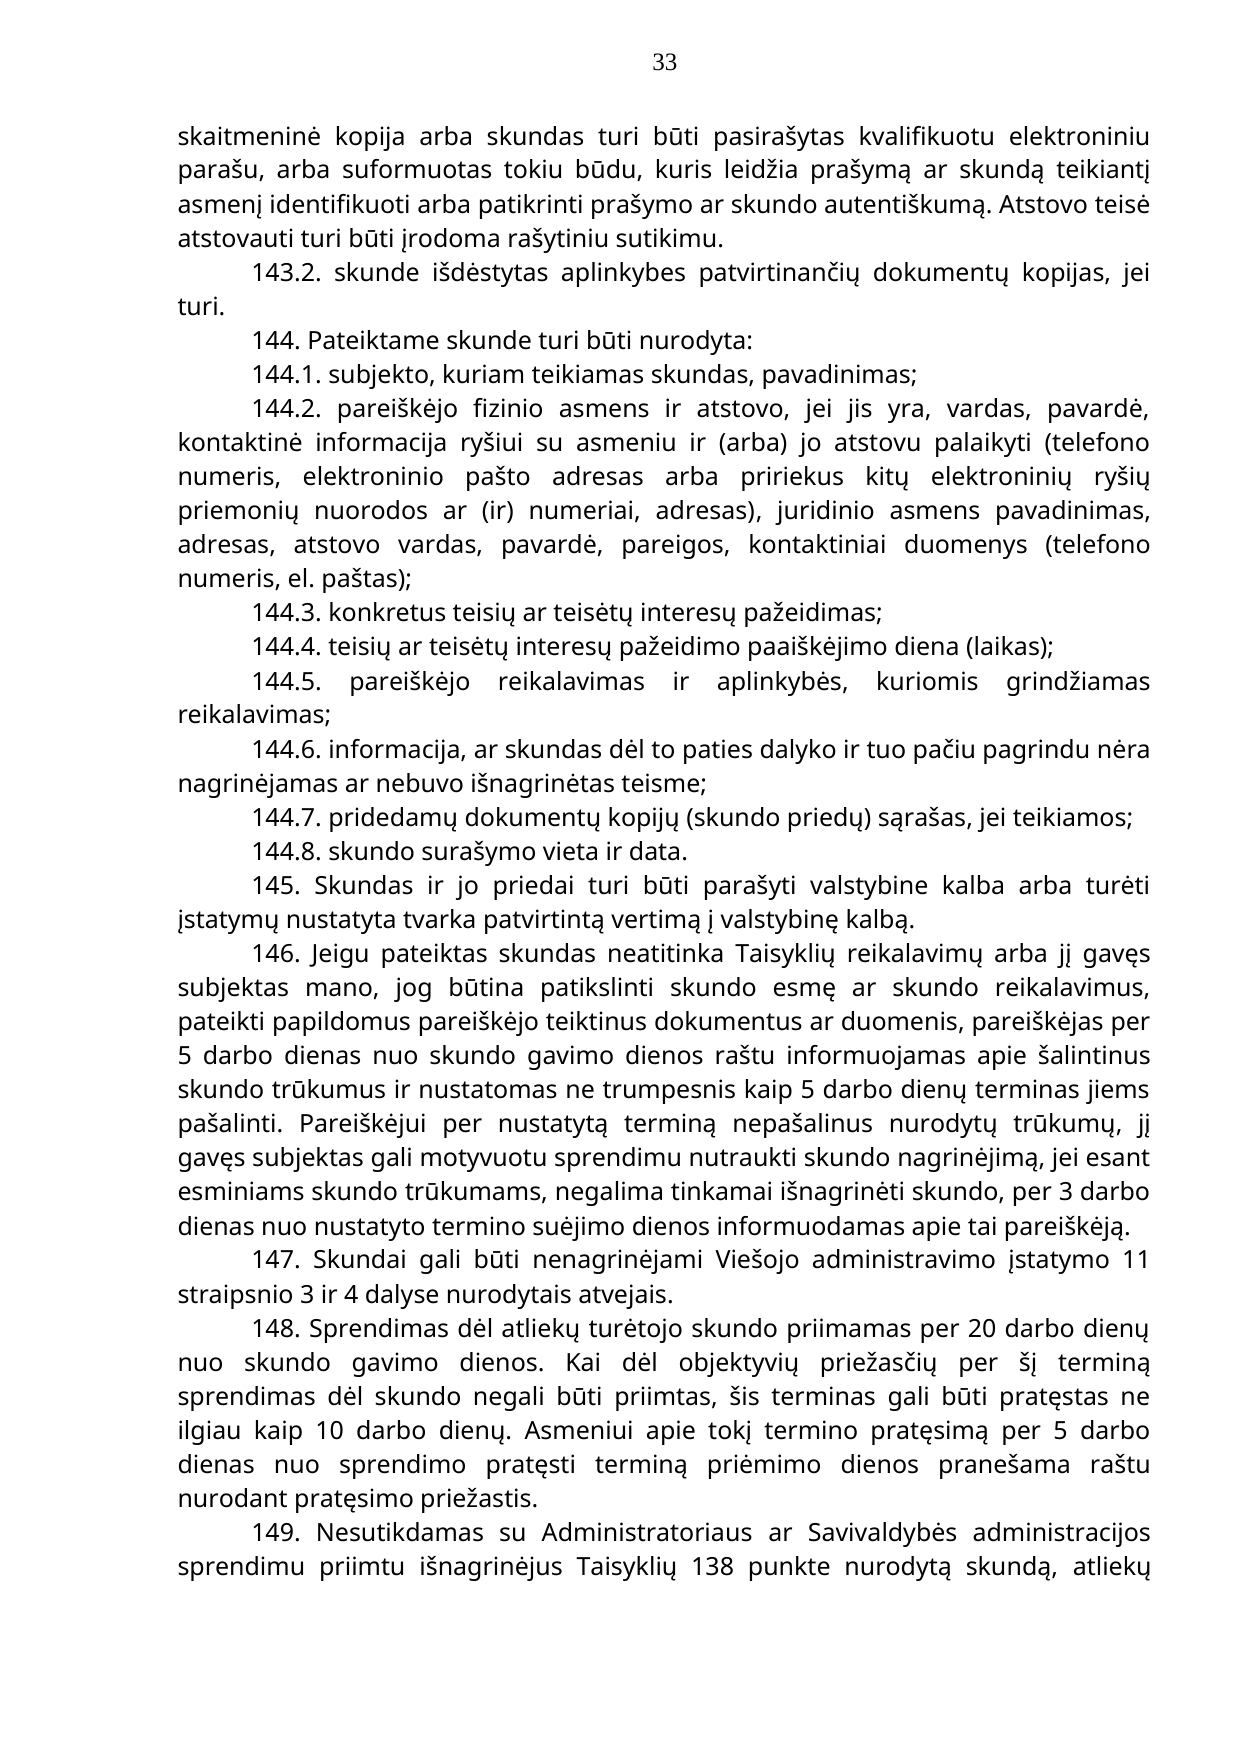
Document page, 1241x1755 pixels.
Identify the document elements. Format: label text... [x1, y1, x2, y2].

text 144.1. subjekto, kuriam teikiamas skundas, pavadinimas; [177, 357, 1151, 391]
text 144.5. pareiškėjo reikalavimas ir aplinkybės, kuriomis grindžiamas reikalavimas; [177, 663, 1151, 731]
text 144.6. informacija, ar skundas dėl to paties dalyko ir tuo pačiu pagrindu nėra nagrinėjamas ar nebuvo išnagrinėtas teisme; [177, 731, 1151, 799]
text 146. Jeigu pateiktas skundas neatitinka Taisyklių reikalavimų arba jį gavęs subjektas mano, jog būtina patikslinti skundo esmę ar skundo reikalavimus, pateikti papildomus pareiškėjo teiktinus dokumentus ar duomenis, pareiškėjas per 5 darbo dienas nuo skundo gavimo dienos raštu informuojamas apie šalintinus skundo trūkumus ir nustatomas ne trumpesnis kaip 5 darbo dienų terminas jiems pašalinti. Pareiškėjui per nustatytą terminą nepašalinus nurodytų trūkumų, jį gavęs subjektas gali motyvuotu sprendimu nutraukti skundo nagrinėjimą, jei esant esminiams skundo trūkumams, negalima tinkamai išnagrinėti skundo, per 3 darbo dienas nuo nustatyto termino suėjimo dienos informuodamas apie tai pareiškėją. [177, 936, 1151, 1242]
text 144.3. konkretus teisių ar teisėtų interesų pažeidimas; [177, 595, 1151, 629]
text 147. Skundai gali būti nenagrinėjami Viešojo administravimo įstatymo 11 straipsnio 3 ir 4 dalyse nurodytais atvejais. [177, 1242, 1151, 1310]
text 144.4. teisių ar teisėtų interesų pažeidimo paaiškėjimo diena (laikas); [177, 629, 1151, 663]
text 145. Skundas ir jo priedai turi būti parašyti valstybine kalba arba turėti įstatymų nustatyta tvarka patvirtintą vertimą į valstybinę kalbą. [177, 867, 1151, 936]
text skaitmeninė kopija arba skundas turi būti pasirašytas kvalifikuotu elektroniniu parašu, arba suformuotas tokiu būdu, kuris leidžia prašymą ar skundą teikiantį asmenį identifikuoti arba patikrinti prašymo ar skundo autentiškumą. Atstovo teisė atstovauti turi būti įrodoma rašytiniu sutikimu. [177, 118, 1151, 254]
text 143.2. skunde išdėstytas aplinkybes patvirtinančių dokumentų kopijas, jei turi. [177, 254, 1151, 322]
text 144.2. pareiškėjo fizinio asmens ir atstovo, jei jis yra, vardas, pavardė, kontaktinė informacija ryšiui su asmeniu ir (arba) jo atstovu palaikyti (telefono numeris, elektroninio pašto adresas arba pririekus kitų elektroninių ryšių priemonių nuorodos ar (ir) numeriai, adresas), juridinio asmens pavadinimas, adresas, atstovo vardas, pavardė, pareigos, kontaktiniai duomenys (telefono numeris, el. paštas); [177, 391, 1151, 595]
text 148. Sprendimas dėl atliekų turėtojo skundo priimamas per 20 darbo dienų nuo skundo gavimo dienos. Kai dėl objektyvių priežasčių per šį terminą sprendimas dėl skundo negali būti priimtas, šis terminas gali būti pratęstas ne ilgiau kaip 10 darbo dienų. Asmeniui apie tokį termino pratęsimą per 5 darbo dienas nuo sprendimo pratęsti terminą priėmimo dienos pranešama raštu nurodant pratęsimo priežastis. [177, 1310, 1151, 1515]
text 149. Nesutikdamas su Administratoriaus ar Savivaldybės administracijos sprendimu priimtu išnagrinėjus Taisyklių 138 punkte nurodytą skundą, atliekų [177, 1515, 1151, 1583]
text 144.8. skundo surašymo vieta ir data. [177, 833, 1151, 867]
text 144. Pateiktame skunde turi būti nurodyta: [177, 322, 1151, 357]
text 144.7. pridedamų dokumentų kopijų (skundo priedų) sąrašas, jei teikiamos; [177, 799, 1151, 833]
